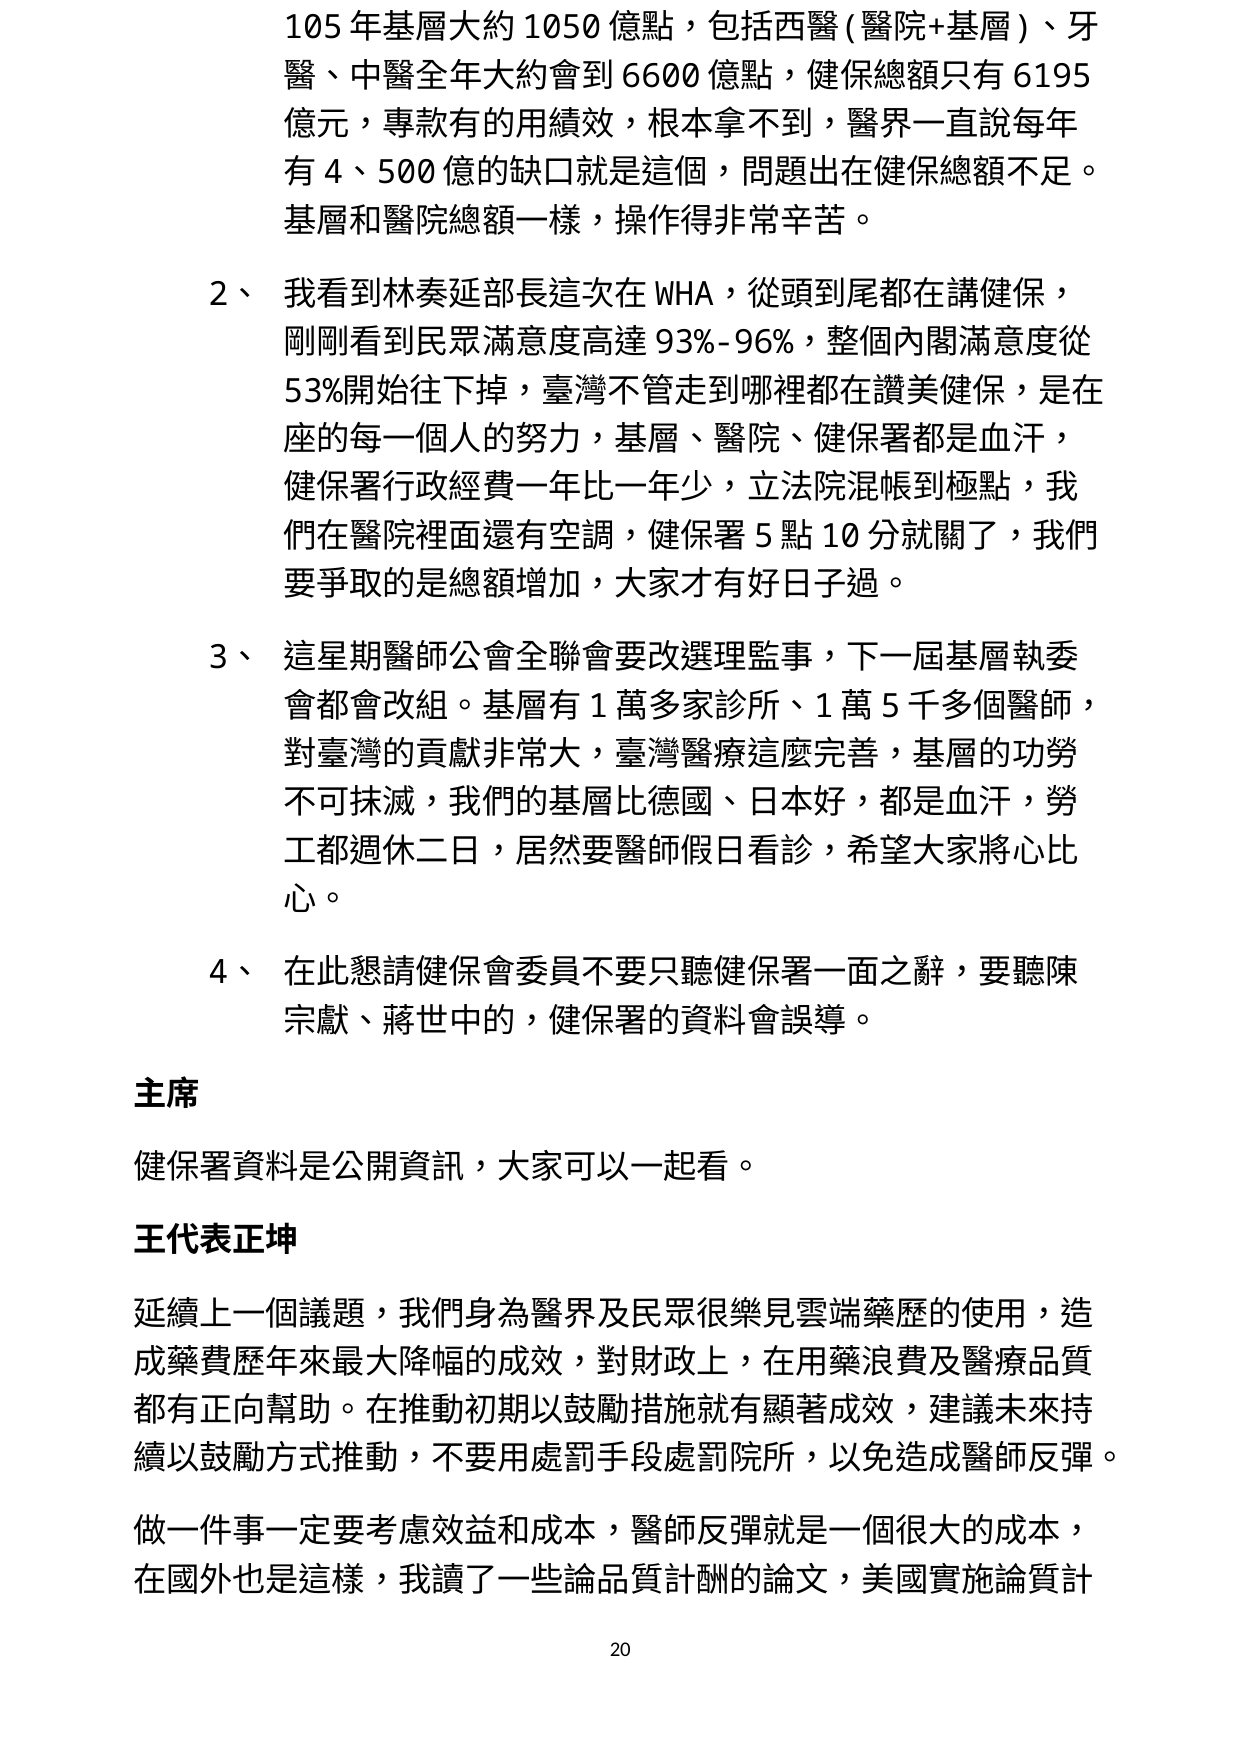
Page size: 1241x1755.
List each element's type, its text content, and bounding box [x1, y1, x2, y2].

list 105年基層大約1050億點，包括西醫(醫院+基層)、牙醫、中醫全年大約會到6600億點，健保總額只有6195億元，專款有的用績效，根本拿不到，醫界一直說每年有4、500億的缺口就是這個，問題出在健保總額不足。基層和醫院總額一樣，操作得非常辛苦。 [208, 0, 1107, 242]
list 這星期醫師公會全聯會要改選理監事，下一屆基層執委會都會改組。基層有1萬多家診所、1萬5千多個醫師，對臺灣的貢獻非常大，臺灣醫療這麼完善，基層的功勞不可抹滅，我們的基層比德國、日本好，都是血汗，勞工都週休二日，居然要醫師假日看診，希望大家將心比心。 [208, 630, 1107, 920]
text 主席 [133, 1067, 1107, 1115]
text 健保署資料是公開資訊，大家可以一起看。 [133, 1140, 1107, 1188]
text 做一件事一定要考慮效益和成本，醫師反彈就是一個很大的成本，在國外也是這樣，我讀了一些論品質計酬的論文，美國實施論質計酬的最大弊端就是醫師為了得到給付，會改診斷內容使指標達標，於是美國就以加強醫師品德教育的方式來降低醫師做假診斷的惡習，我們都是凡人，社會的最低標準是法律，法律以下是罪人，倫理以上是聖人，罪人和聖人中間是凡人，我們要做好本份，也請不要對醫師太苛刻，以上小小請求。 [133, 1504, 1107, 1601]
list 我看到林奏延部長這次在WHA，從頭到尾都在講健保，剛剛看到民眾滿意度高達93%-96%，整個內閣滿意度從53%開始往下掉，臺灣不管走到哪裡都在讚美健保，是在座的每一個人的努力，基層、醫院、健保署都是血汗，健保署行政經費一年比一年少，立法院混帳到極點，我們在醫院裡面還有空調，健保署5點10分就關了，我們要爭取的是總額增加，大家才有好日子過。 [208, 267, 1107, 605]
text 王代表正坤 [133, 1213, 1107, 1261]
list 在此懇請健保會委員不要只聽健保署一面之辭，要聽陳宗獻、蔣世中的，健保署的資料會誤導。 [208, 945, 1107, 1042]
text 延續上一個議題，我們身為醫界及民眾很樂見雲端藥歷的使用，造成藥費歷年來最大降幅的成效，對財政上，在用藥浪費及醫療品質都有正向幫助。在推動初期以鼓勵措施就有顯著成效，建議未來持續以鼓勵方式推動，不要用處罰手段處罰院所，以免造成醫師反彈。 [133, 1286, 1107, 1479]
